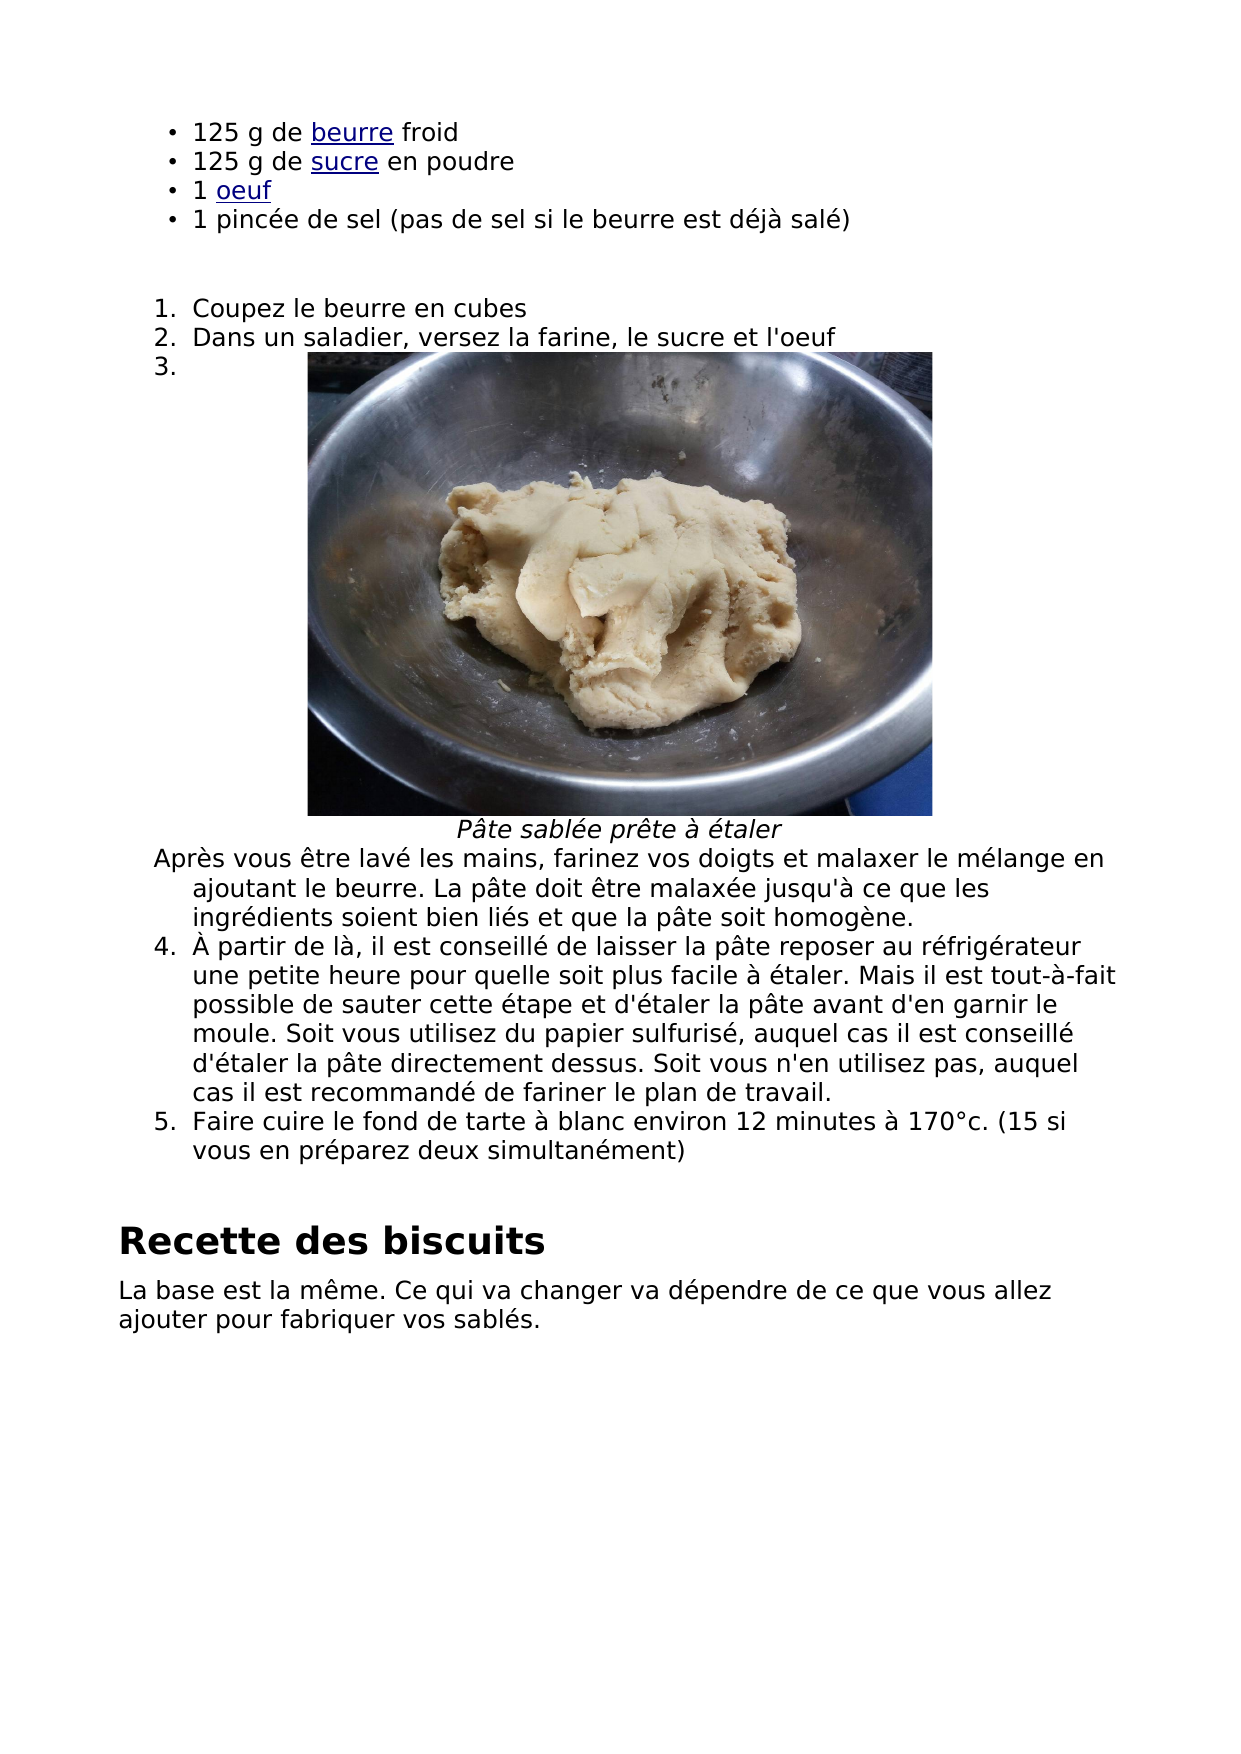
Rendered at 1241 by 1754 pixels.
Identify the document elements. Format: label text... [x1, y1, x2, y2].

list 125 g de beurre froid [177, 118, 1122, 147]
list 1 oeuf [177, 176, 1122, 206]
list Après vous être lavé les mains, farinez vos doigts et malaxer le mélange en ajoutant le beurre. La pâte doit être malaxée jusqu'à ce que les ingrédients soient bien liés et que la pâte soit homogène. [177, 352, 1122, 932]
list 1 pincée de sel (pas de sel si le beurre est déjà salé) [177, 206, 1122, 235]
picture [307, 352, 933, 816]
text La base est la même. Ce qui va changer va dépendre de ce que vous allez ajouter pour fabriquer vos sablés. [118, 1276, 1122, 1334]
list Pâte sablée prête à étaler [308, 816, 933, 845]
list Faire cuire le fond de tarte à blanc environ 12 minutes à 170°c. (15 si vous en préparez deux simultanément) [177, 1107, 1122, 1166]
list Coupez le beurre en cubes [177, 294, 1122, 323]
subtitle Recette des biscuits [118, 1220, 1122, 1264]
list Dans un saladier, versez la farine, le sucre et l'oeuf [177, 323, 1122, 352]
list 125 g de sucre en poudre [177, 147, 1122, 176]
list À partir de là, il est conseillé de laisser la pâte reposer au réfrigérateur une petite heure pour quelle soit plus facile à étaler. Mais il est tout-à-fait possible de sauter cette étape et d'étaler la pâte avant d'en garnir le moule. Soit vous utilisez du papier sulfurisé, auquel cas il est conseillé d'étaler la pâte directement dessus. Soit vous n'en utilisez pas, auquel cas il est recommandé de fariner le plan de travail. [177, 932, 1122, 1107]
